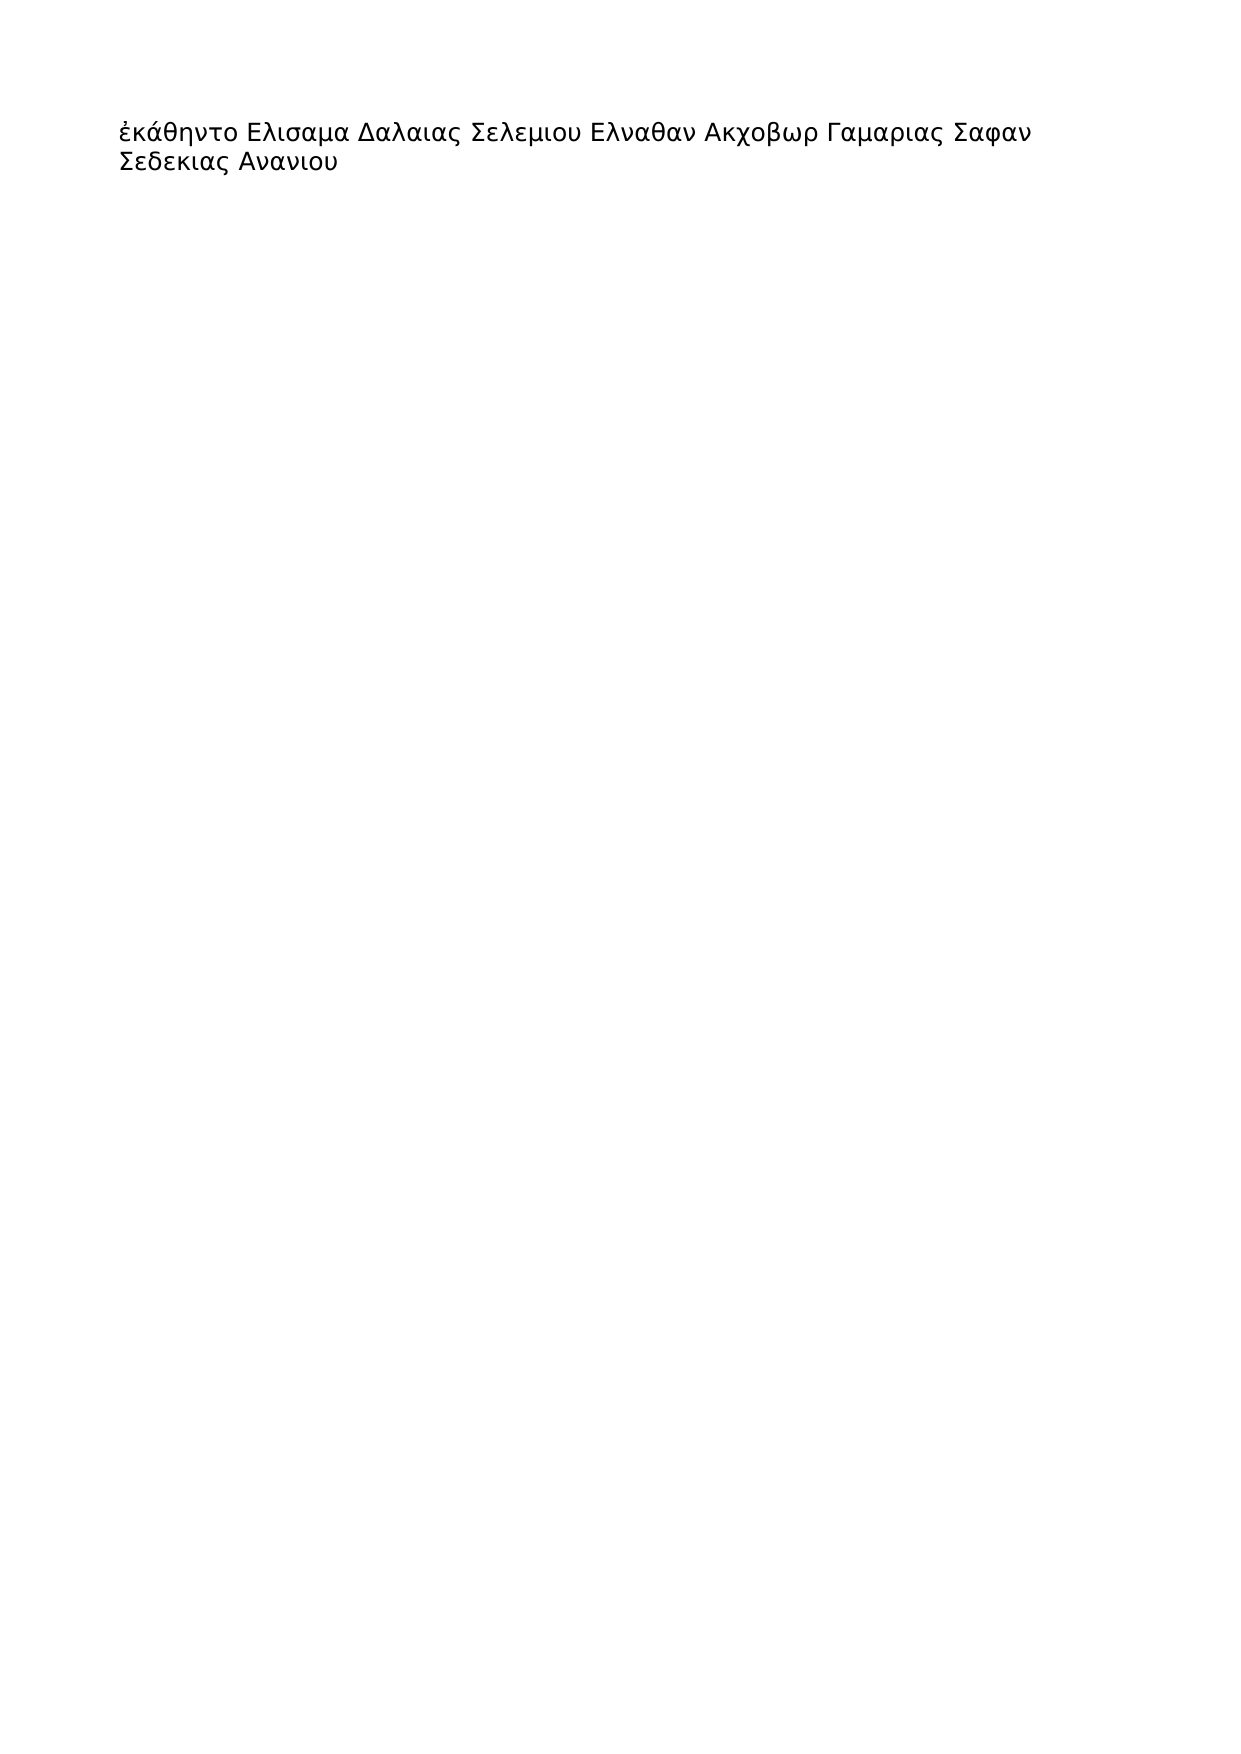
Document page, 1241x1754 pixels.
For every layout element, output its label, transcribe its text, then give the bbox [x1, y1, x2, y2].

text ἐκάθηντο Ελισαμα Δαλαιας Σελεμιου Ελναθαν Ακχοβωρ Γαμαριας Σαφαν Σεδεκιας Ανανιου [118, 118, 1122, 176]
